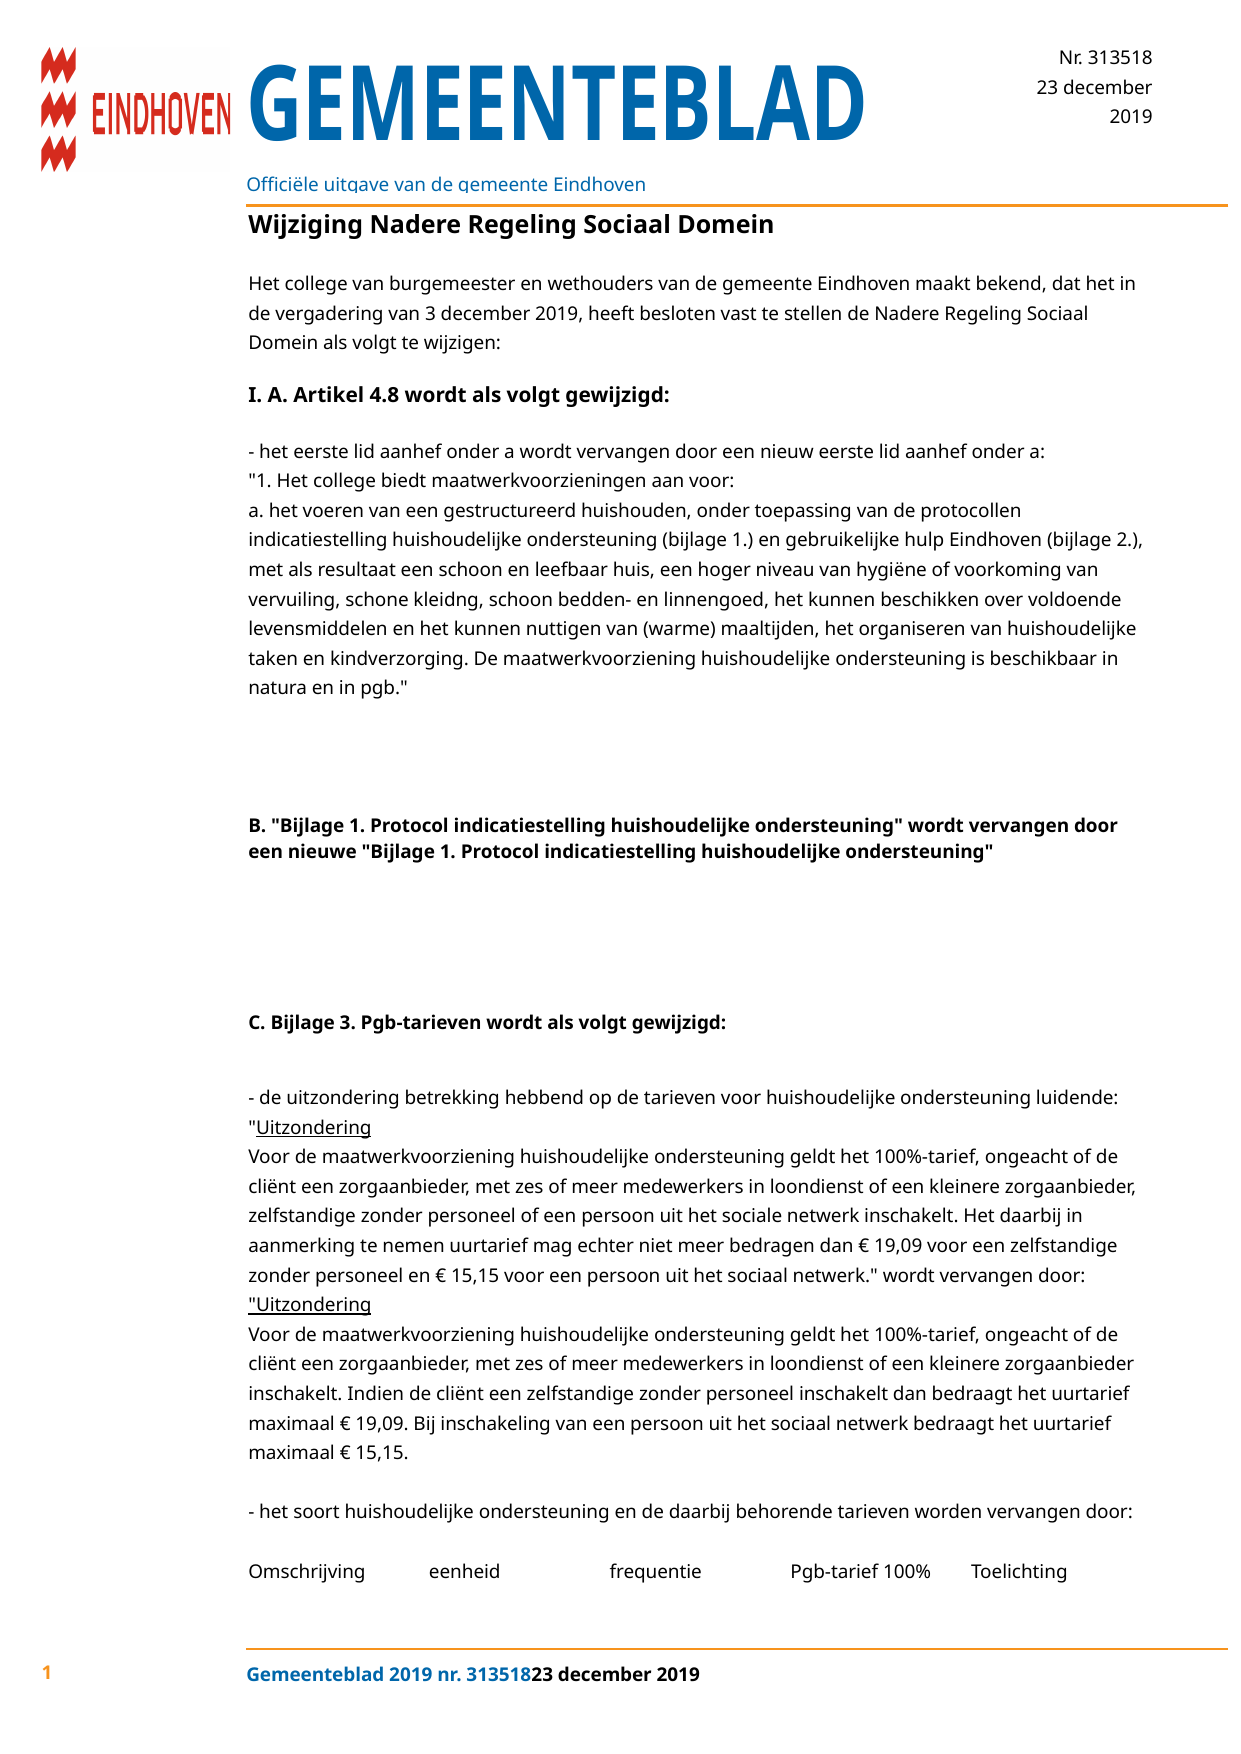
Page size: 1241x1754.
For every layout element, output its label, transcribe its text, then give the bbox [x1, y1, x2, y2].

table_header Toelichting [971, 1558, 1152, 1583]
text a. het voeren van een gestructureerd huishouden, onder toepassing van de protocollen indicatiestelling huishoudelijke ondersteuning (bijlage 1.) en gebruikelijke hulp Eindhoven (bijlage 2.), met als resultaat een schoon en leefbaar huis, een hoger niveau van hygiëne of voorkoming van vervuiling, schone kleidng, schoon bedden- en linnengoed, het kunnen beschikken over voldoende levensmiddelen en het kunnen nuttigen van (warme) maaltijden, het organiseren van huishoudelijke taken en kindverzorging. De maatwerkvoorziening huishoudelijke ondersteuning is beschikbaar in natura en in pgb." [248, 497, 1152, 700]
table_header Pgb-tarief 100% [790, 1558, 971, 1583]
table_header Omschrijving [248, 1558, 429, 1583]
text "Uitzondering [248, 1114, 1152, 1140]
text Voor de maatwerkvoorziening huishoudelijke ondersteuning geldt het 100%-tarief, ongeacht of de cliënt een zorgaanbieder, met zes of meer medewerkers in loondienst of een kleinere zorgaanbieder, zelfstandige zonder personeel of een persoon uit het sociale netwerk inschakelt. Het daarbij in aanmerking te nemen uurtarief mag echter niet meer bedragen dan € 19,09 voor een zelfstandige zonder personeel en € 15,15 voor een persoon uit het sociaal netwerk." wordt vervangen door: [248, 1143, 1152, 1288]
text - de uitzondering betrekking hebbend op de tarieven voor huishoudelijke ondersteuning luidende: [248, 1084, 1152, 1110]
text "Uitzondering [248, 1291, 1152, 1317]
text C. Bijlage 3. Pgb-tarieven wordt als volgt gewijzigd: [248, 1009, 1152, 1035]
text Voor de maatwerkvoorziening huishoudelijke ondersteuning geldt het 100%-tarief, ongeacht of de cliënt een zorgaanbieder, met zes of meer medewerkers in loondienst of een kleinere zorgaanbieder inschakelt. Indien de cliënt een zelfstandige zonder personeel inschakelt dan bedraagt het uurtarief maximaal € 19,09. Bij inschakeling van een persoon uit het sociaal netwerk bedraagt het uurtarief maximaal € 15,15. [248, 1321, 1152, 1465]
text Het college van burgemeester en wethouders van de gemeente Eindhoven maakt bekend, dat het in de vergadering van 3 december 2019, heeft besloten vast te stellen de Nadere Regeling Sociaal Domein als volgt te wijzigen: [248, 270, 1152, 355]
text "1. Het college biedt maatwerkvoorzieningen aan voor: [248, 467, 1152, 493]
text I. A. Artikel 4.8 wordt als volgt gewijzigd: [248, 380, 1152, 408]
text - het eerste lid aanhef onder a wordt vervangen door een nieuw eerste lid aanhef onder a: [248, 438, 1152, 464]
picture [41, 47, 231, 172]
table_header frequentie [609, 1558, 790, 1583]
text B. "Bijlage 1. Protocol indicatiestelling huishoudelijke ondersteuning" wordt vervangen door een nieuwe "Bijlage 1. Protocol indicatiestelling huishoudelijke ondersteuning" [248, 813, 1152, 864]
text - het soort huishoudelijke ondersteuning en de daarbij behorende tarieven worden vervangen door: [248, 1498, 1152, 1524]
text Wijziging Nadere Regeling Sociaal Domein [248, 207, 1152, 241]
table_header eenheid [429, 1558, 609, 1583]
